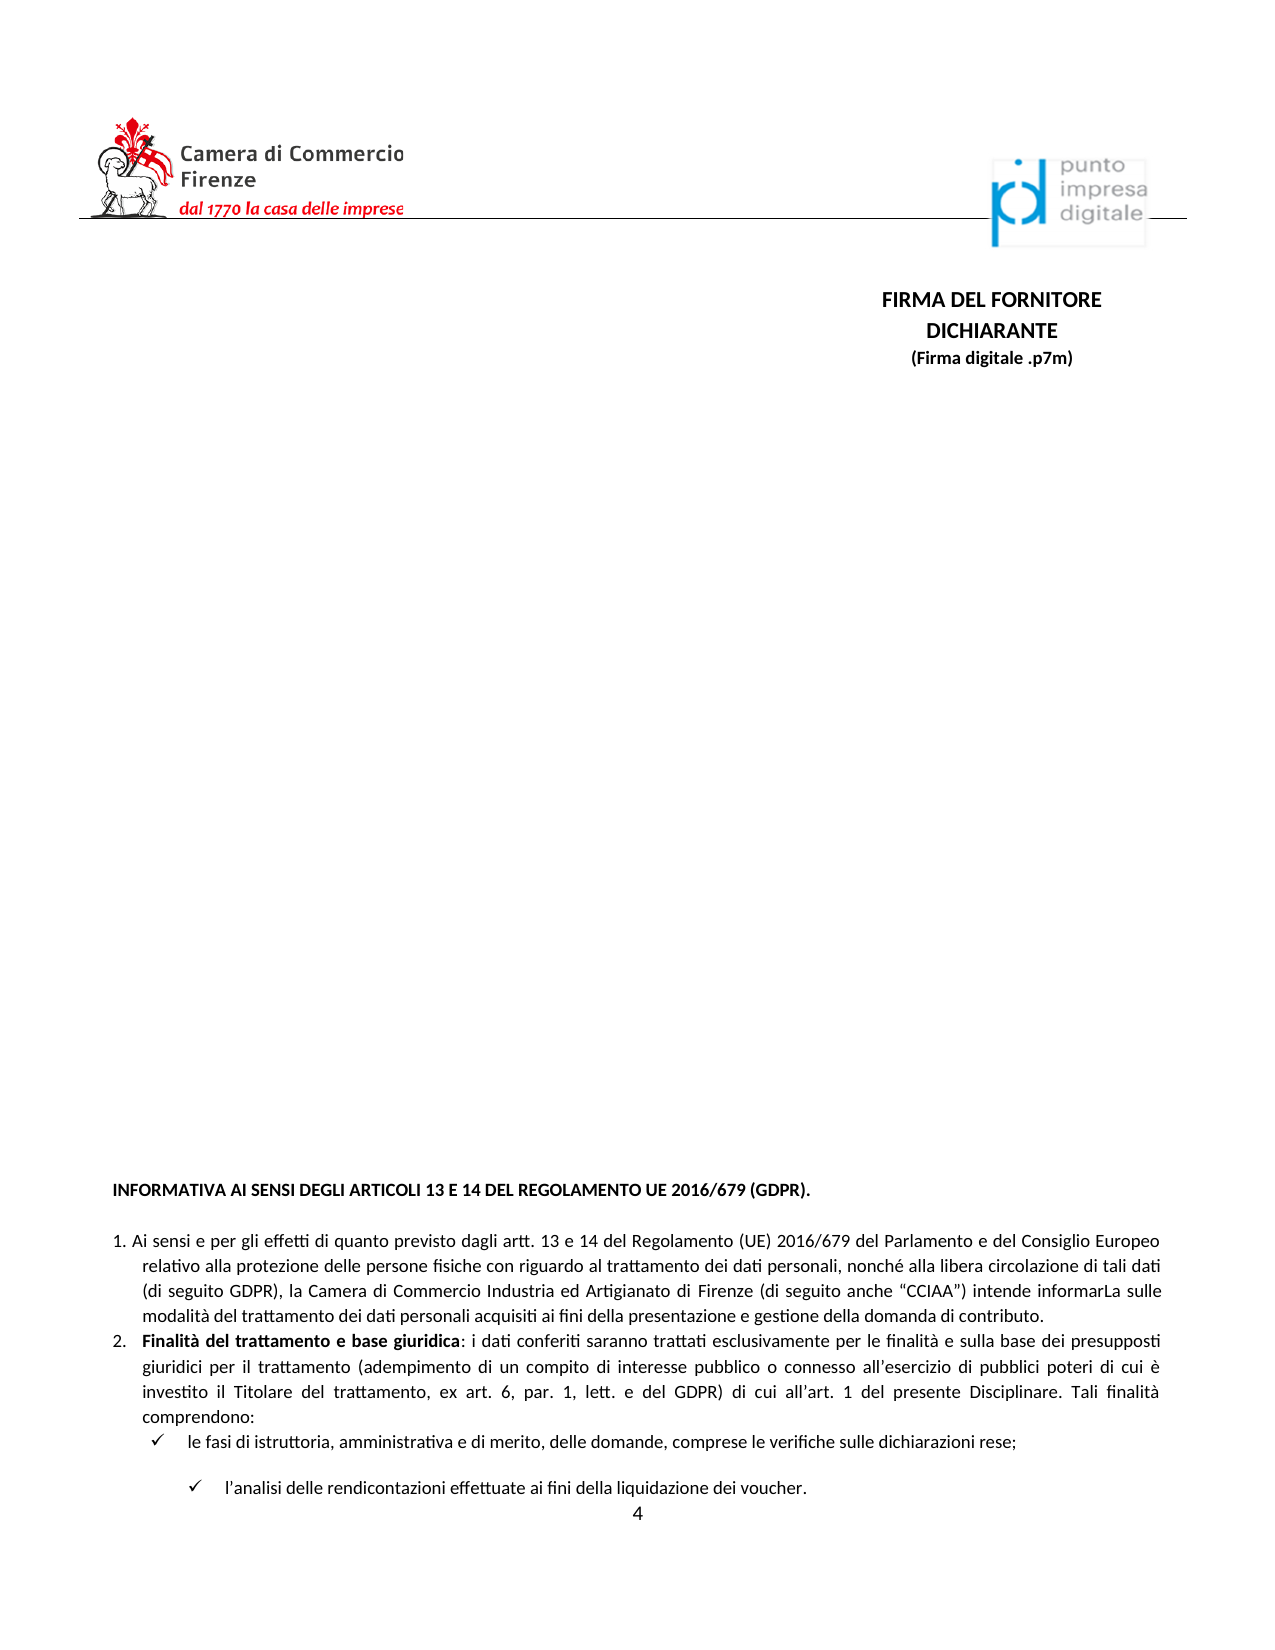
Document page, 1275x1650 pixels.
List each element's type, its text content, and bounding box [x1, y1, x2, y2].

list le fasi di istruttoria, amministrativa e di merito, delle domande, comprese le verifiche sulle dichiarazioni rese; [150, 1431, 1162, 1453]
text 1. Ai sensi e per gli effetti di quanto previsto dagli artt. 13 e 14 del Regolamento (UE) 2016/679 del Parlamento e del Consiglio Europeo relativo alla protezione delle persone fisiche con riguardo al trattamento dei dati personali, nonché alla libera circolazione di tali dati (di seguito GDPR), la Camera di Commercio Industria ed Artigianato di Firenze (di seguito anche “CCIAA”) intende informarLa sulle modalità del trattamento dei dati personali acquisiti ai fini della presentazione e gestione della domanda di contributo. [112, 1229, 1162, 1327]
list l’analisi delle rendicontazioni effettuate ai fini della liquidazione dei voucher. [187, 1477, 1162, 1499]
text 2. Finalità del trattamento e base giuridica: i dati conferiti saranno trattati esclusivamente per le finalità e sulla base dei presupposti giuridici per il trattamento (adempimento di un compito di interesse pubblico o connesso all’esercizio di pubblici poteri di cui è investito il Titolare del trattamento, ex art. 6, par. 1, lett. e del GDPR) di cui all’art. 1 del presente Disciplinare. Tali finalità comprendono: [112, 1330, 1162, 1428]
text (Firma digitale .p7m) [821, 347, 1162, 369]
text INFORMATIVA AI SENSI DEGLI ARTICOLI 13 E 14 DEL REGOLAMENTO UE 2016/679 (GDPR). [112, 1178, 1162, 1201]
text FIRMA DEL FORNITORE DICHIARANTE [821, 285, 1162, 344]
